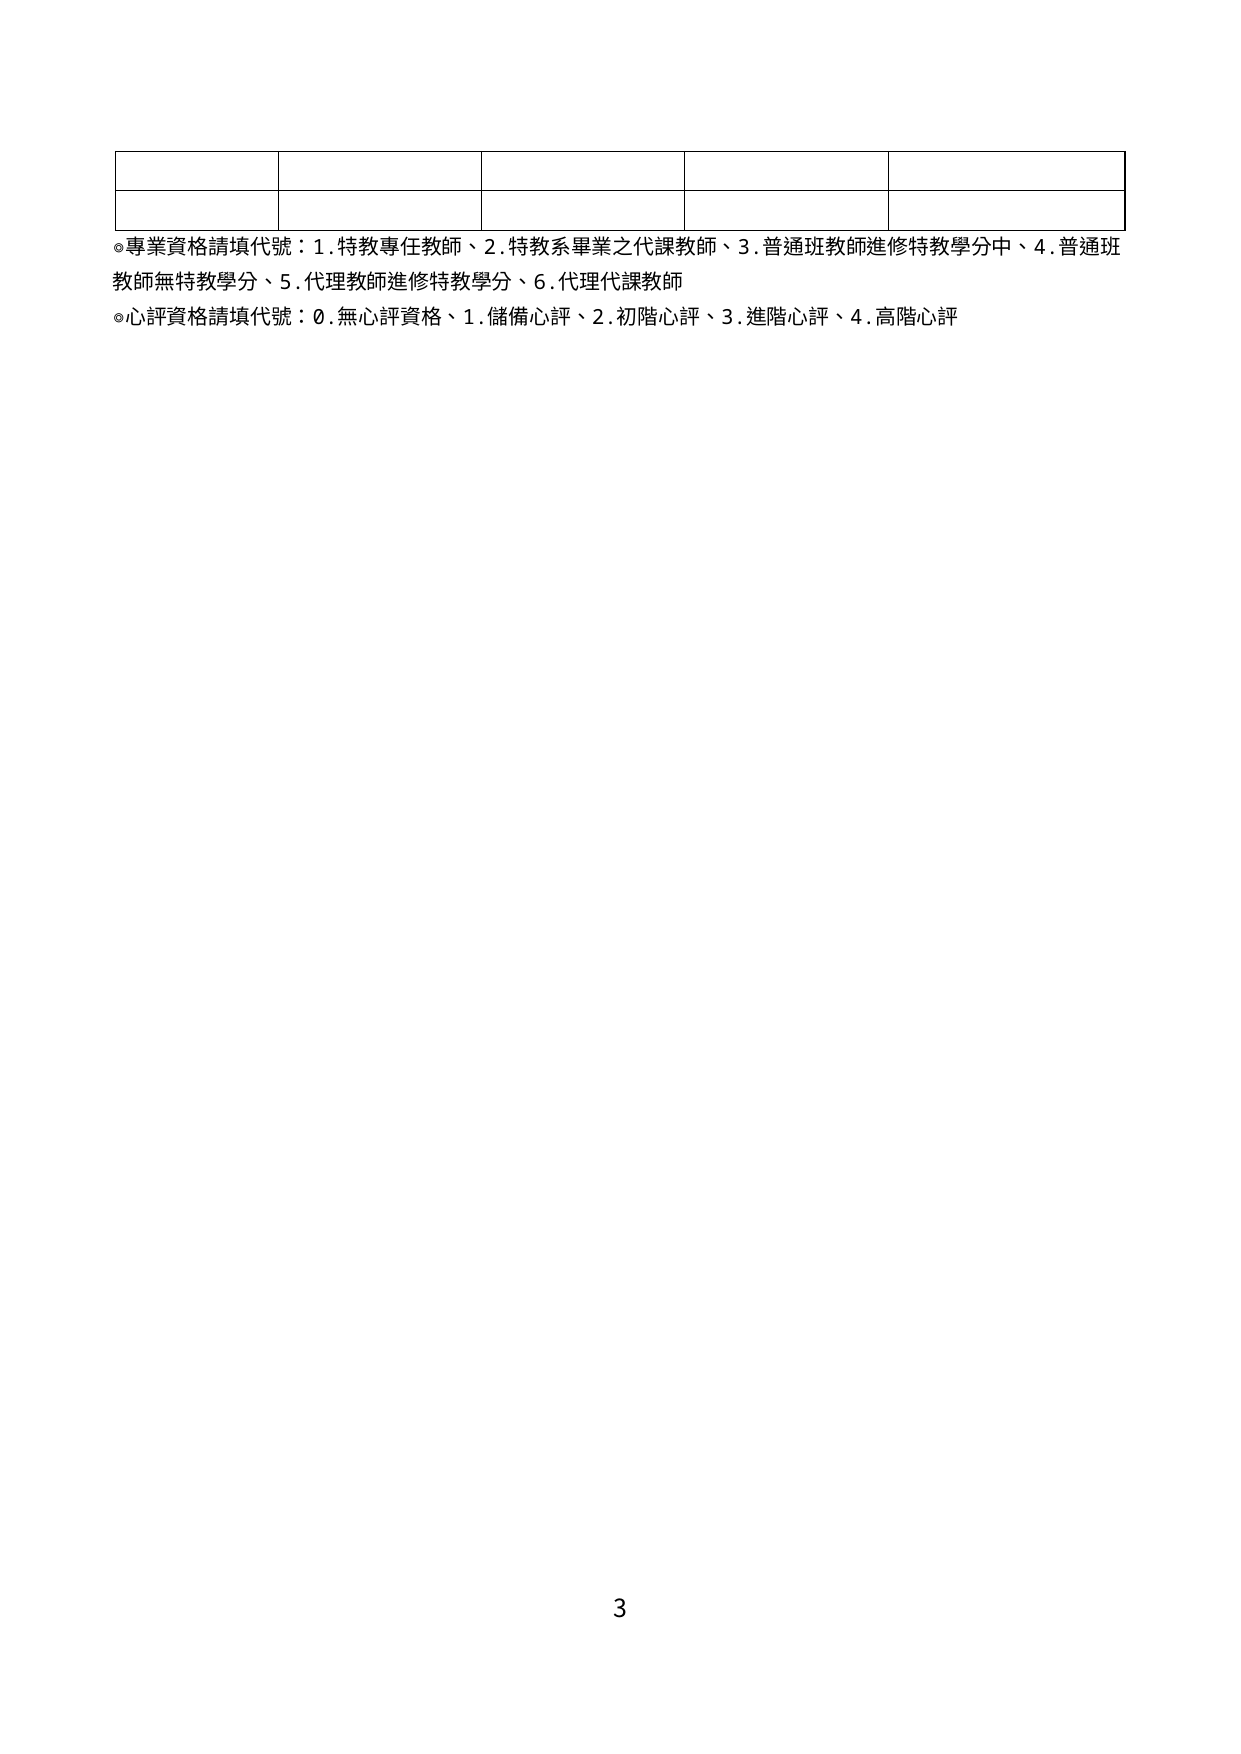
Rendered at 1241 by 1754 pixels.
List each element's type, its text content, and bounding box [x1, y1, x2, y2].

text ◎專業資格請填代號：1.特教專任教師、2.特教系畢業之代課教師、3.普通班教師進修特教學分中、4.普通班教師無特教學分、5.代理教師進修特教學分、6.代理代課教師 [112, 231, 1128, 296]
table_cell [116, 191, 278, 229]
table_cell [279, 152, 481, 190]
table_cell [279, 191, 481, 229]
table_cell [482, 191, 684, 229]
table_cell [685, 152, 888, 190]
table_cell [685, 191, 888, 229]
table_cell [482, 152, 684, 190]
table_cell [889, 191, 1124, 229]
table_cell [116, 152, 278, 190]
table_cell [889, 152, 1124, 190]
text ◎心評資格請填代號：0.無心評資格、1.儲備心評、2.初階心評、3.進階心評、4.高階心評 [112, 300, 1128, 330]
